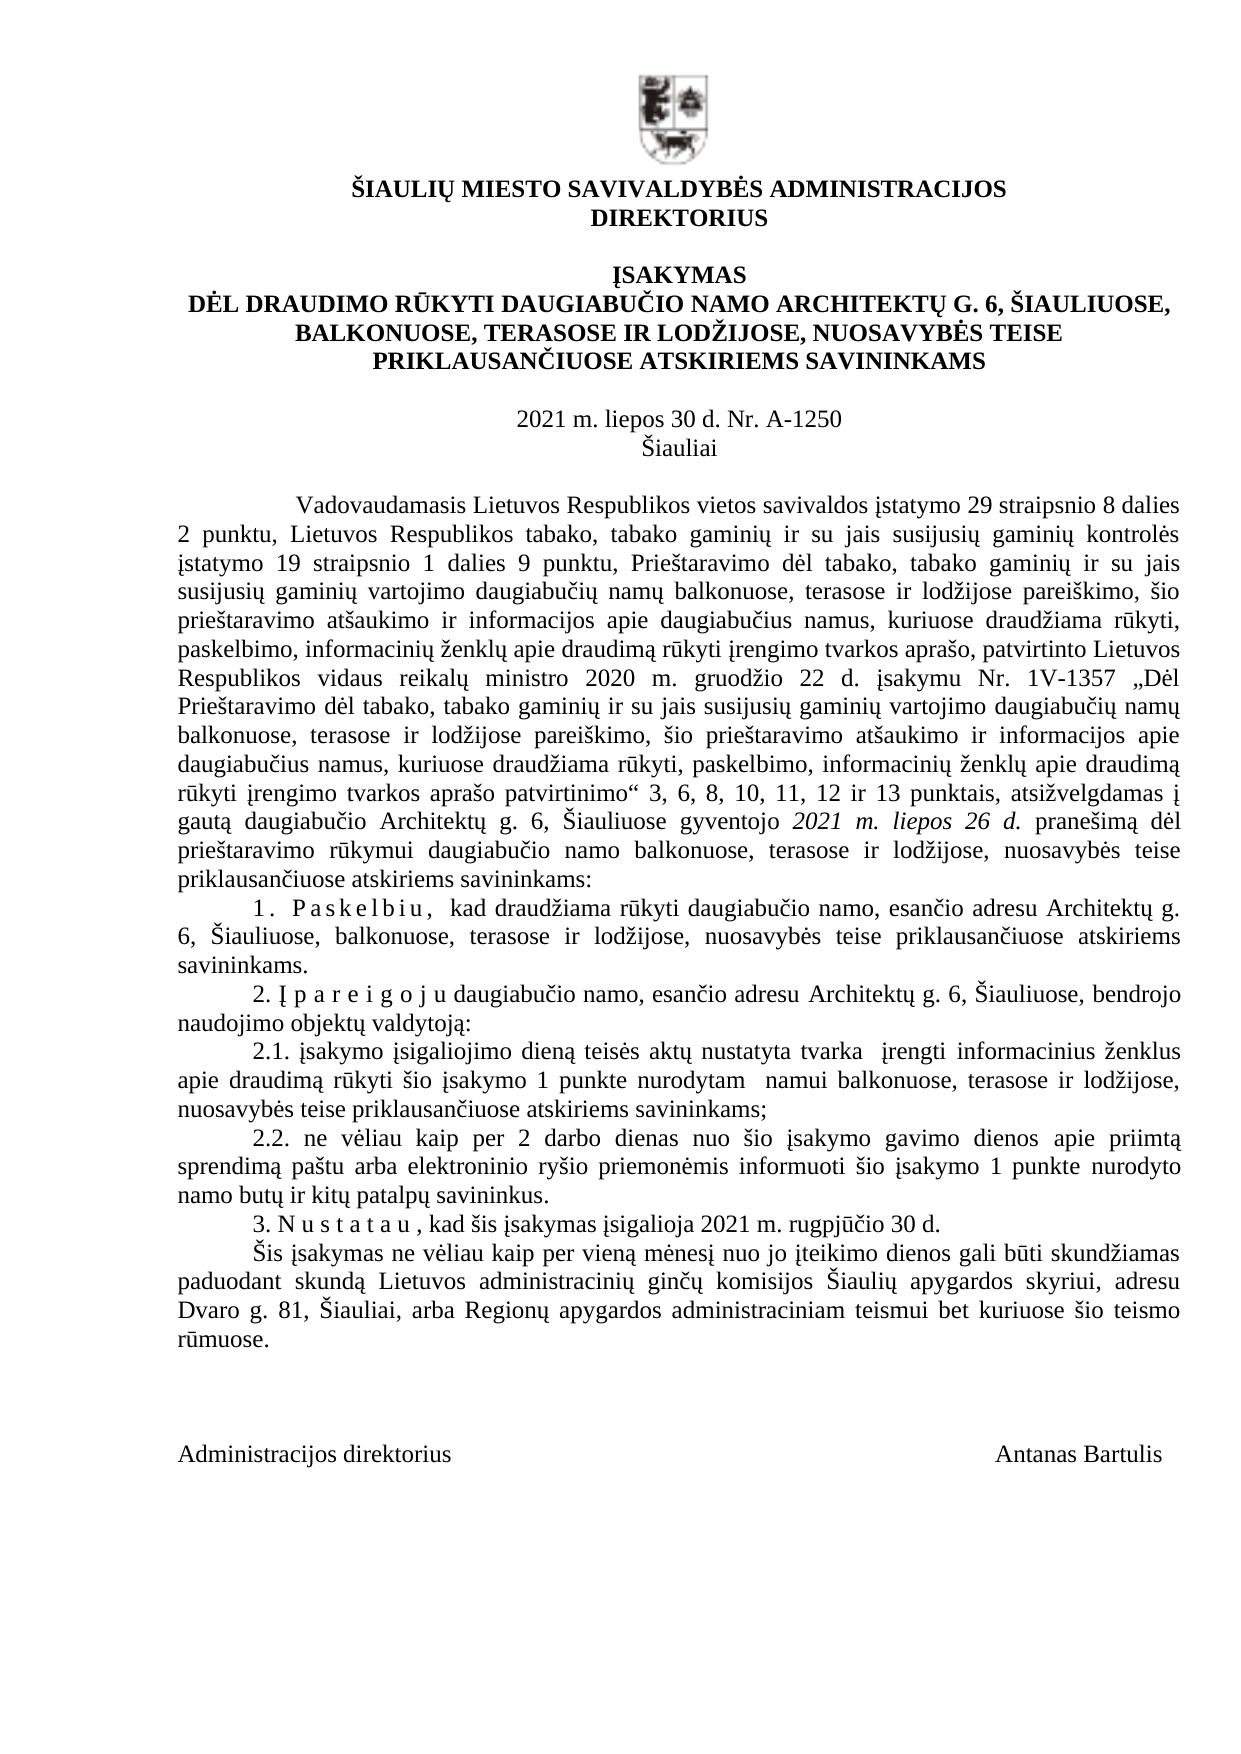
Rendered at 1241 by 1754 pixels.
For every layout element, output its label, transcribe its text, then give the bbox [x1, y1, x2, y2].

text DIREKTORIUS [177, 203, 1181, 231]
text 2.1. įsakymo įsigaliojimo dieną teisės aktų nustatyta tvarka įrengti informacinius ženklus apie draudimą rūkyti šio įsakymo 1 punkte nurodytam namui balkonuose, terasose ir lodžijose, nuosavybės teise priklausančiuose atskiriems savininkams; [177, 1036, 1181, 1123]
text ĮSAKYMAS [177, 260, 1181, 289]
text Vadovaudamasis Lietuvos Respublikos vietos savivaldos įstatymo 29 straipsnio 8 dalies 2 punktu, Lietuvos Respublikos tabako, tabako gaminių ir su jais susijusių gaminių kontrolės įstatymo 19 straipsnio 1 dalies 9 punktu, Prieštaravimo dėl tabako, tabako gaminių ir su jais susijusių gaminių vartojimo daugiabučių namų balkonuose, terasose ir lodžijose pareiškimo, šio prieštaravimo atšaukimo ir informacijos apie daugiabučius namus, kuriuose draudžiama rūkyti, paskelbimo, informacinių ženklų apie draudimą rūkyti įrengimo tvarkos aprašo, patvirtinto Lietuvos Respublikos vidaus reikalų ministro 2020 m. gruodžio 22 d. įsakymu Nr. 1V-1357 „Dėl Prieštaravimo dėl tabako, tabako gaminių ir su jais susijusių gaminių vartojimo daugiabučių namų balkonuose, terasose ir lodžijose pareiškimo, šio prieštaravimo atšaukimo ir informacijos apie daugiabučius namus, kuriuose draudžiama rūkyti, paskelbimo, informacinių ženklų apie draudimą rūkyti įrengimo tvarkos aprašo patvirtinimo“ 3, 6, 8, 10, 11, 12 ir 13 punktais, atsižvelgdamas į gautą daugiabučio Architektų g. 6, Šiauliuose gyventojo 2021 m. liepos 26 d. pranešimą dėl prieštaravimo rūkymui daugiabučio namo balkonuose, terasose ir lodžijose, nuosavybės teise priklausančiuose atskiriems savininkams: [177, 490, 1181, 893]
text 2. Į p a r e i g o j u daugiabučio namo, esančio adresu Architektų g. 6, Šiauliuose, bendrojo naudojimo objektų valdytoją: [177, 979, 1181, 1036]
text Administracijos direktorius Antanas Bartulis [177, 1439, 1181, 1468]
text 2021 m. liepos 30 d. Nr. A-1250 [177, 404, 1181, 433]
text Šis įsakymas ne vėliau kaip per vieną mėnesį nuo jo įteikimo dienos gali būti skundžiamas paduodant skundą Lietuvos administracinių ginčų komisijos Šiaulių apygardos skyriui, adresu Dvaro g. 81, Šiauliai, arba Regionų apygardos administraciniam teismui bet kuriuose šio teismo rūmuose. [177, 1238, 1181, 1353]
text 2.2. ne vėliau kaip per 2 darbo dienas nuo šio įsakymo gavimo dienos apie priimtą sprendimą paštu arba elektroninio ryšio priemonėmis informuoti šio įsakymo 1 punkte nurodyto namo butų ir kitų patalpų savininkus. [177, 1123, 1181, 1209]
text ŠIAULIŲ MIESTO SAVIVALDYBĖS ADMINISTRACIJOS [177, 174, 1181, 203]
text Šiauliai [177, 433, 1181, 461]
text 1. Paskelbiu, kad draudžiama rūkyti daugiabučio namo, esančio adresu Architektų g. 6, Šiauliuose, balkonuose, terasose ir lodžijose, nuosavybės teise priklausančiuose atskiriems savininkams. [177, 893, 1181, 979]
text DĖL DRAUDIMO RŪKYTI DAUGIABUČIO NAMO ARCHITEKTŲ G. 6, ŠIAULIUOSE, BALKONUOSE, TERASOSE IR LODŽIJOSE, NUOSAVYBĖS TEISE PRIKLAUSANČIUOSE ATSKIRIEMS SAVININKAMS [177, 289, 1181, 375]
text 3. Nustatau, kad šis įsakymas įsigalioja 2021 m. rugpjūčio 30 d. [177, 1209, 1181, 1238]
